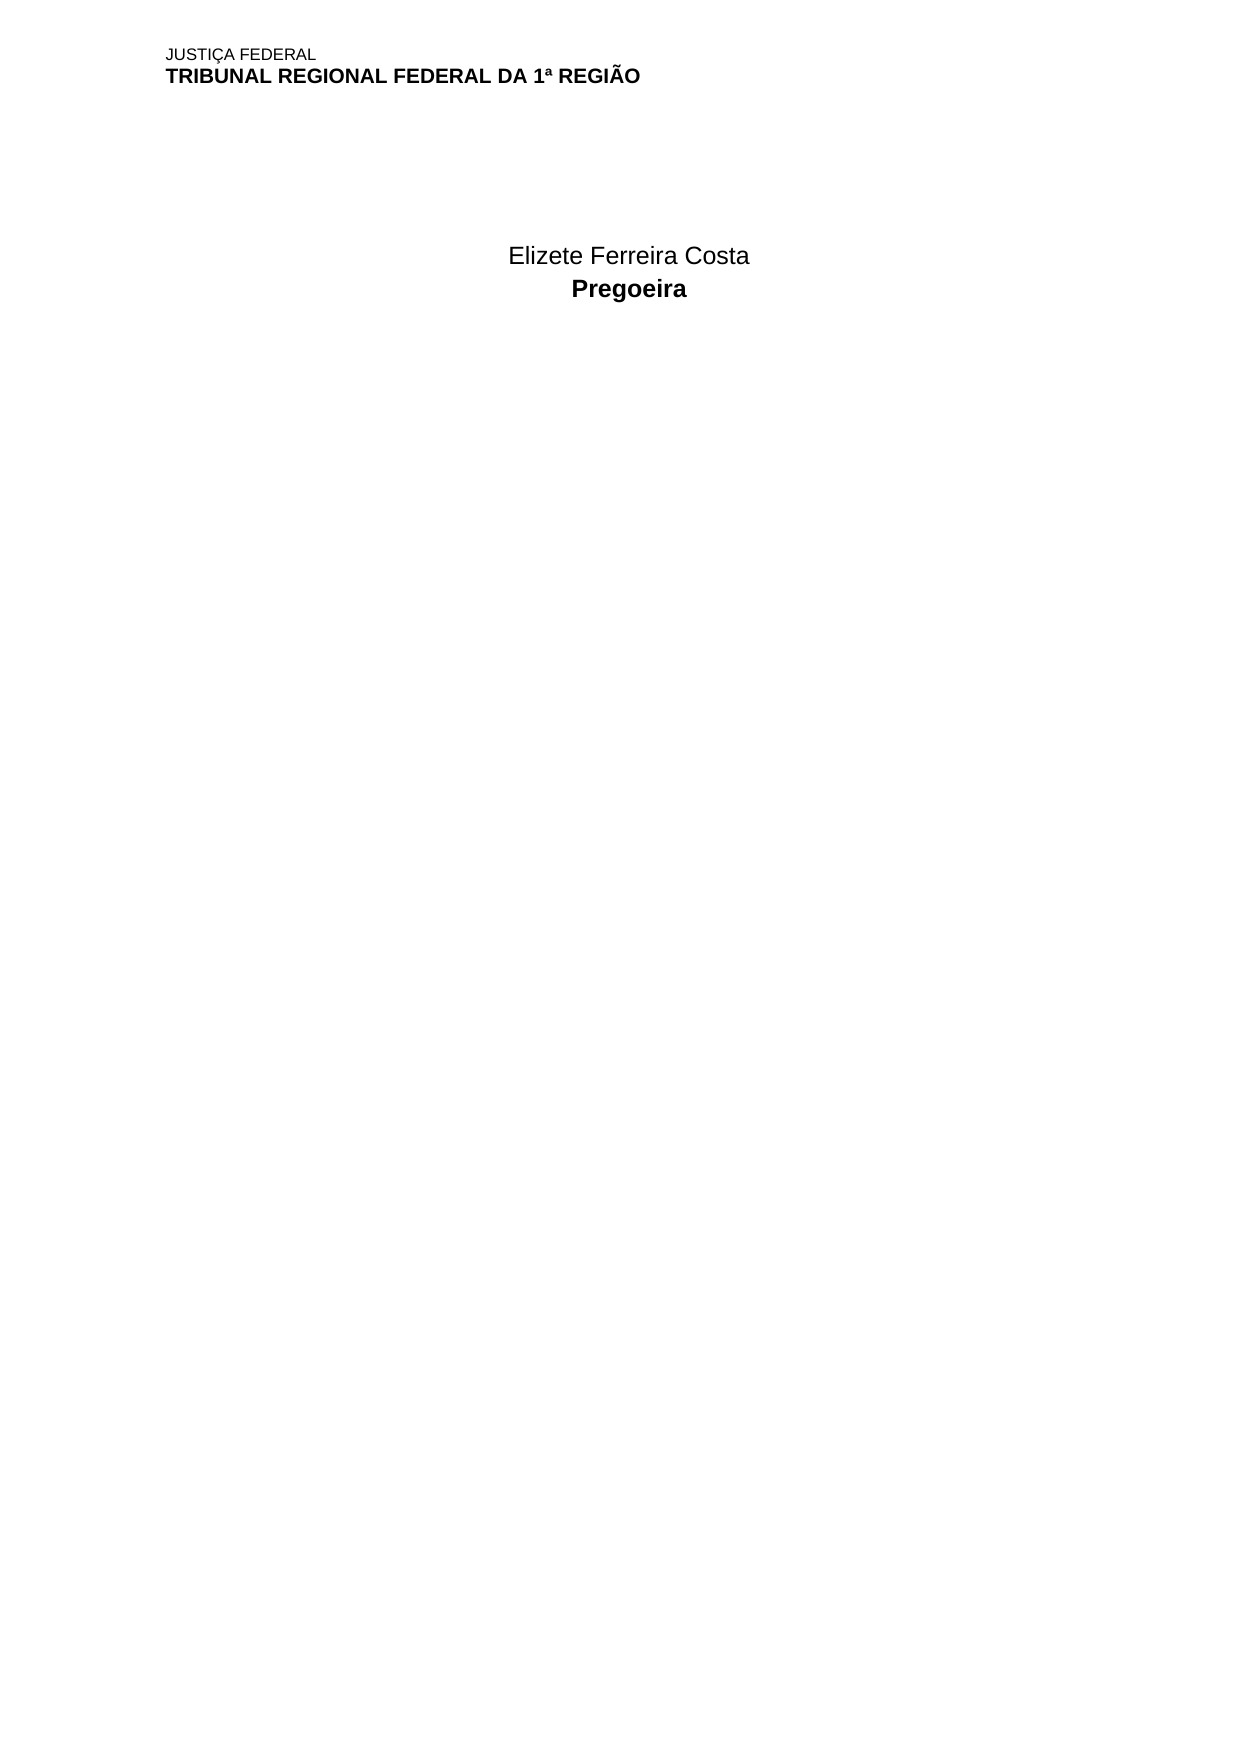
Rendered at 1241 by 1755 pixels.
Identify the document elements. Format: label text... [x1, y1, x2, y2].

text Pregoeira [165, 274, 1093, 303]
text Elizete Ferreira Costa [165, 241, 1093, 269]
